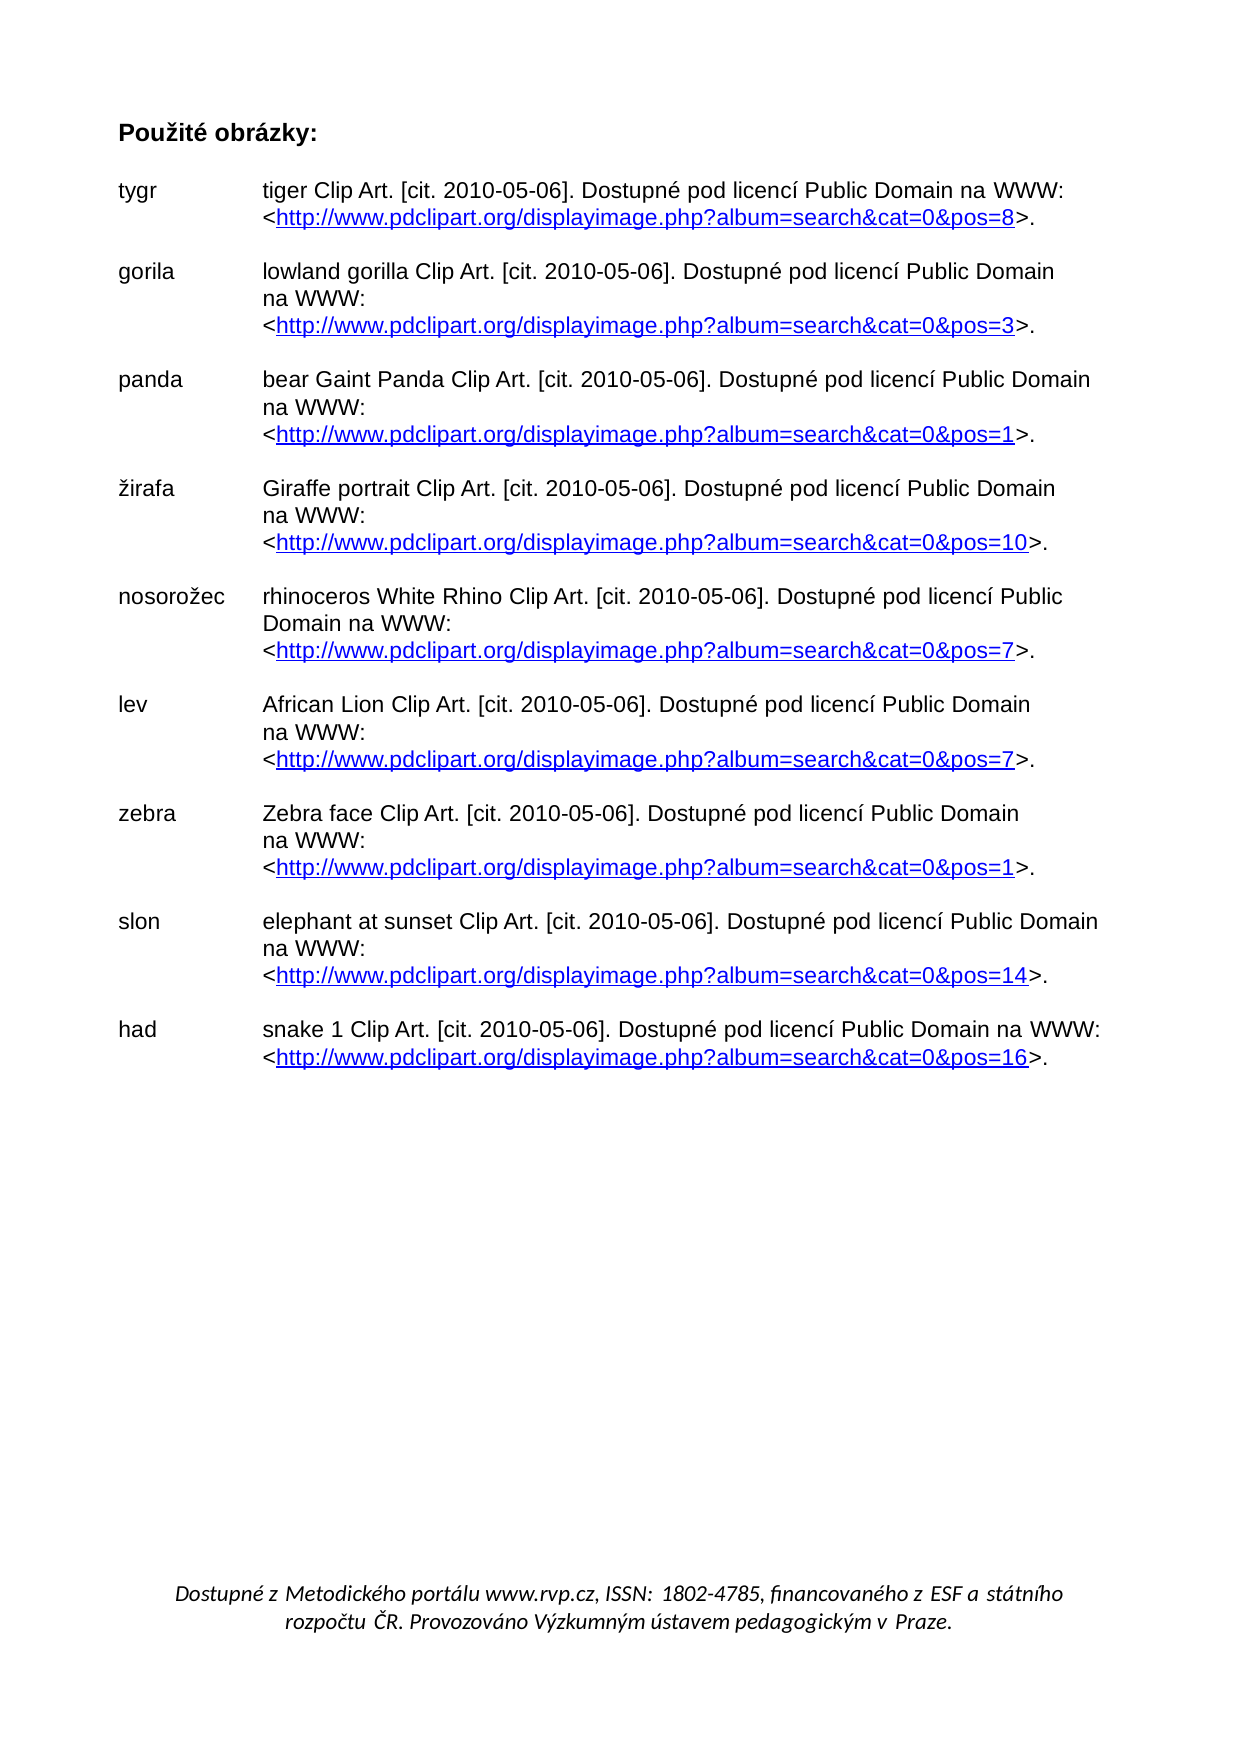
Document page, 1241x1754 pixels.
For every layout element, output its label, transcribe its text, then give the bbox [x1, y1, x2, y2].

table_cell elephant at sunset Clip Art. [cit. 2010-05-06]. Dostupné pod licencí Public Domain na WWW: <http://www.pdclipart.org/displayimage.php?album=search&cat=0&pos=14>. [251, 908, 1133, 1016]
table_cell slon [107, 908, 251, 1016]
text Použité obrázky: [118, 118, 1122, 147]
table_header tygr [107, 176, 251, 257]
table_cell panda [107, 366, 251, 474]
table_cell Zebra face Clip Art. [cit. 2010-05-06]. Dostupné pod licencí Public Domain na WWW: <http://www.pdclipart.org/displayimage.php?album=search&cat=0&pos=1>. [251, 799, 1133, 907]
table_cell lev [107, 691, 251, 799]
table_cell lowland gorilla Clip Art. [cit. 2010-05-06]. Dostupné pod licencí Public Domain na WWW: <http://www.pdclipart.org/displayimage.php?album=search&cat=0&pos=3>. [251, 258, 1133, 366]
table_cell had [107, 1016, 251, 1097]
table_header tiger Clip Art. [cit. 2010-05-06]. Dostupné pod licencí Public Domain na WWW: <http://www.pdclipart.org/displayimage.php?album=search&cat=0&pos=8>. [251, 176, 1133, 257]
table_cell rhinoceros White Rhino Clip Art. [cit. 2010-05-06]. Dostupné pod licencí Public Domain na WWW: <http://www.pdclipart.org/displayimage.php?album=search&cat=0&pos=7>. [251, 583, 1133, 691]
table_cell Giraffe portrait Clip Art. [cit. 2010-05-06]. Dostupné pod licencí Public Domain na WWW: <http://www.pdclipart.org/displayimage.php?album=search&cat=0&pos=10>. [251, 474, 1133, 582]
table_cell zebra [107, 799, 251, 907]
table_cell nosorožec [107, 583, 251, 691]
table_cell žirafa [107, 474, 251, 582]
table_cell gorila [107, 258, 251, 366]
table_cell African Lion Clip Art. [cit. 2010-05-06]. Dostupné pod licencí Public Domain na WWW: <http://www.pdclipart.org/displayimage.php?album=search&cat=0&pos=7>. [251, 691, 1133, 799]
table_cell snake 1 Clip Art. [cit. 2010-05-06]. Dostupné pod licencí Public Domain na WWW: <http://www.pdclipart.org/displayimage.php?album=search&cat=0&pos=16>. [251, 1016, 1133, 1097]
table_cell bear Gaint Panda Clip Art. [cit. 2010-05-06]. Dostupné pod licencí Public Domain na WWW: <http://www.pdclipart.org/displayimage.php?album=search&cat=0&pos=1>. [251, 366, 1133, 474]
